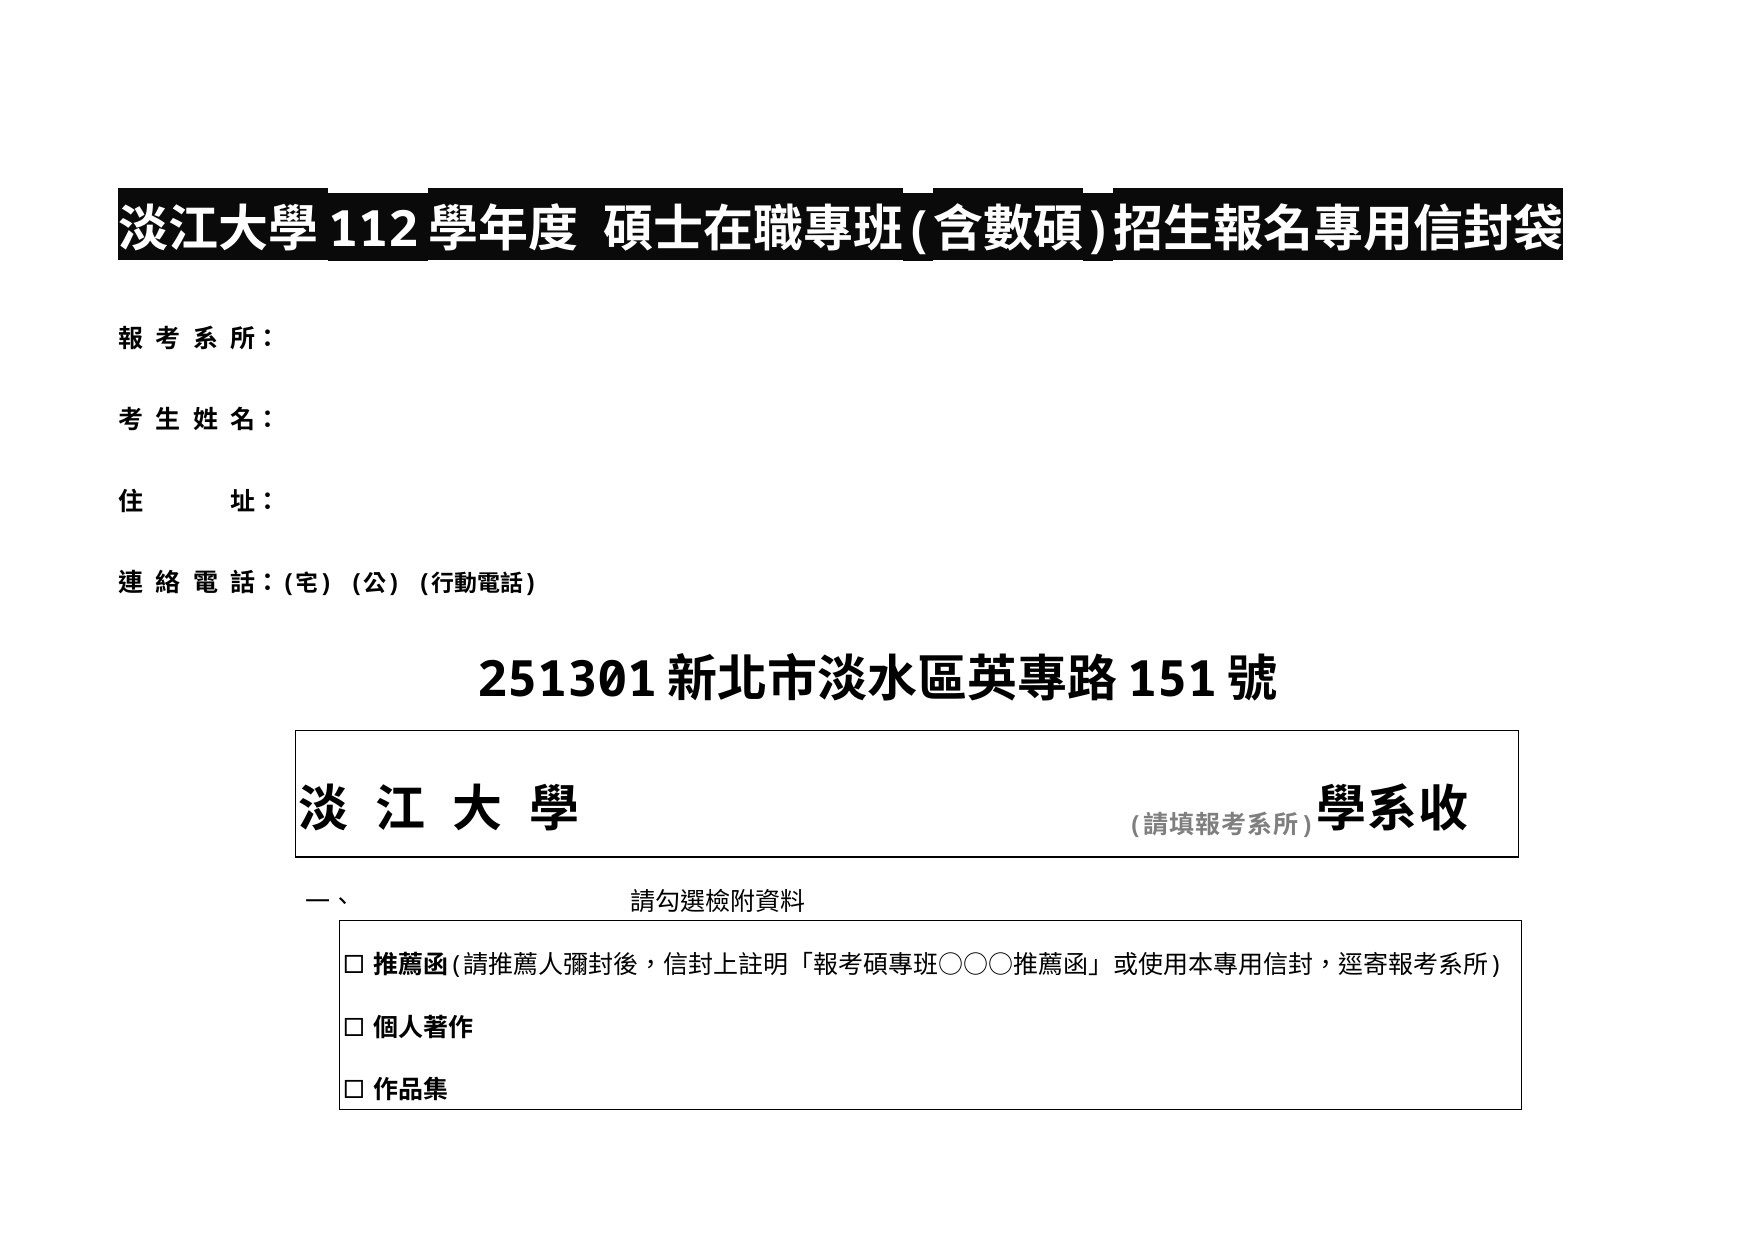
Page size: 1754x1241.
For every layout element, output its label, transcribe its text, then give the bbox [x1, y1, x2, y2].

list 請勾選檢附資料 [306, 857, 1636, 920]
text 考 生 姓 名： [118, 376, 1636, 439]
table_header 淡 江 大 學 (請填報考系所)學系收 [296, 731, 1518, 856]
table_header  推薦函(請推薦人彌封後，信封上註明「報考碩專班○○○推薦函」或使用本專用信封，逕寄報考系所)  個人著作  作品集 [340, 921, 1521, 1108]
text 報 考 系 所： [118, 295, 1636, 358]
text 淡江大學112學年度 碩士在職專班(含數碩)招生報名專用信封袋 [118, 151, 1636, 276]
text 住 址： [118, 458, 1636, 520]
text 連 絡 電 話：(宅) (公) (行動電話) [118, 539, 1636, 601]
text 251301新北市淡水區英專路151號 [118, 639, 1636, 712]
